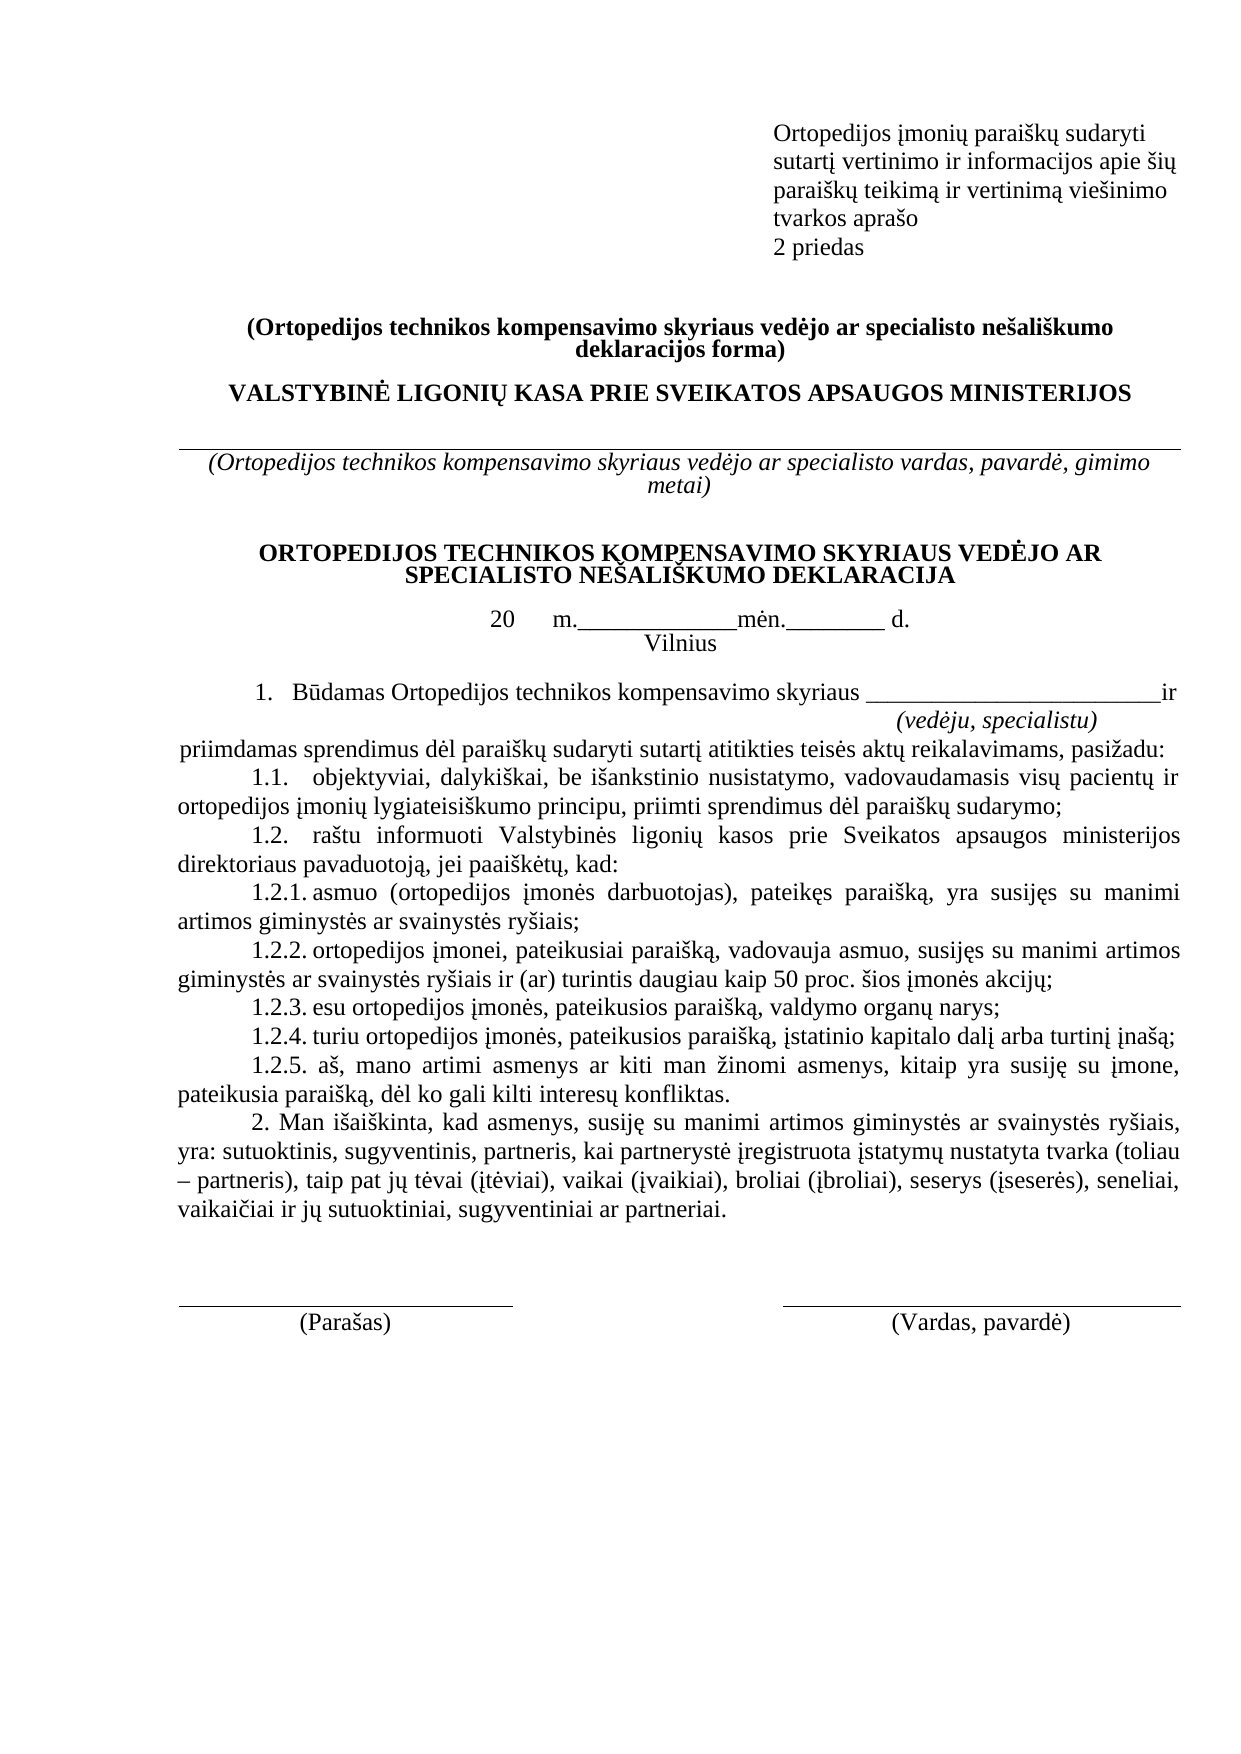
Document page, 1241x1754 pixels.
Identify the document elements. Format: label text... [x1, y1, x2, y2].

table_header (Vardas, pavardė) [783, 1307, 1181, 1336]
text 20 m. mėn. d. [490, 609, 1181, 631]
table_header [513, 1306, 783, 1336]
text 1.2. raštu informuoti Valstybinės ligonių kasos prie Sveikatos apsaugos ministerijos direktoriaus pavaduotoją, jei paaiškėtų, kad: [177, 820, 1181, 877]
text tvarkos aprašo [773, 204, 1179, 232]
text ORTOPEDIJOS TECHNIKOS KOMPENSAVIMO SKYRIAUS VEDĖJO AR SPECIALISTO NEŠALIŠKUMO DEKLARACIJA [179, 544, 1181, 588]
text 1. Būdamas Ortopedijos technikos kompensavimo skyriaus ir [254, 677, 1181, 706]
text paraiškų teikimą ir vertinimą viešinimo [773, 175, 1179, 204]
text Vilnius [179, 634, 1181, 656]
text Ortopedijos įmonių paraiškų sudaryti [773, 118, 1179, 147]
text (Ortopedijos technikos kompensavimo skyriaus vedėjo ar specialisto vardas, pavardė, gimimo metai) [179, 450, 1181, 498]
text 1.2.3. esu ortopedijos įmonės, pateikusios paraišką, valdymo organų narys; [177, 992, 1181, 1021]
text 1.2.2. ortopedijos įmonei, pateikusiai paraišką, vadovauja asmuo, susijęs su manimi artimos giminystės ar svainystės ryšiais ir (ar) turintis daugiau kaip 50 proc. šios įmonės akcijų; [177, 935, 1181, 992]
text priimdamas sprendimus dėl paraiškų sudaryti sutartį atitikties teisės aktų reikalavimams, pasižadu: [179, 734, 1181, 763]
text 1.1. objektyviai, dalykiškai, be išankstinio nusistatymo, vadovaudamasis visų pacientų ir ortopedijos įmonių lygiateisiškumo principu, priimti sprendimus dėl paraiškų sudarymo; [177, 763, 1179, 820]
text 2 priedas [773, 232, 1179, 261]
text VALSTYBINĖ LIGONIŲ KASA PRIE SVEIKATOS APSAUGOS MINISTERIJOS [179, 383, 1181, 405]
table_header (Parašas) [179, 1307, 513, 1336]
text 1.2.5. aš, mano artimi asmenys ar kiti man žinomi asmenys, kitaip yra susiję su įmone, pateikusia paraišką, dėl ko gali kilti interesų konfliktas. [177, 1050, 1181, 1107]
text 1.2.1. asmuo (ortopedijos įmonės darbuotojas), pateikęs paraišką, yra susijęs su manimi artimos giminystės ar svainystės ryšiais; [177, 877, 1181, 935]
text 2. Man išaiškinta, kad asmenys, susiję su manimi artimos giminystės ar svainystės ryšiais, yra: sutuoktinis, sugyventinis, partneris, kai partnerystė įregistruota įstatymų nustatyta tvarka (toliau – partneris), taip pat jų tėvai (įtėviai), vaikai (įvaikiai), broliai (įbroliai), seserys (įseserės), seneliai, vaikaičiai ir jų sutuoktiniai, sugyventiniai ar partneriai. [177, 1107, 1181, 1222]
text sutartį vertinimo ir informacijos apie šių [773, 147, 1179, 175]
text (vedėju, specialistu) [896, 706, 1181, 734]
text (Ortopedijos technikos kompensavimo skyriaus vedėjo ar specialisto nešališkumo deklaracijos forma) [179, 318, 1181, 362]
text 1.2.4. turiu ortopedijos įmonės, pateikusios paraišką, įstatinio kapitalo dalį arba turtinį įnašą; [177, 1021, 1181, 1050]
